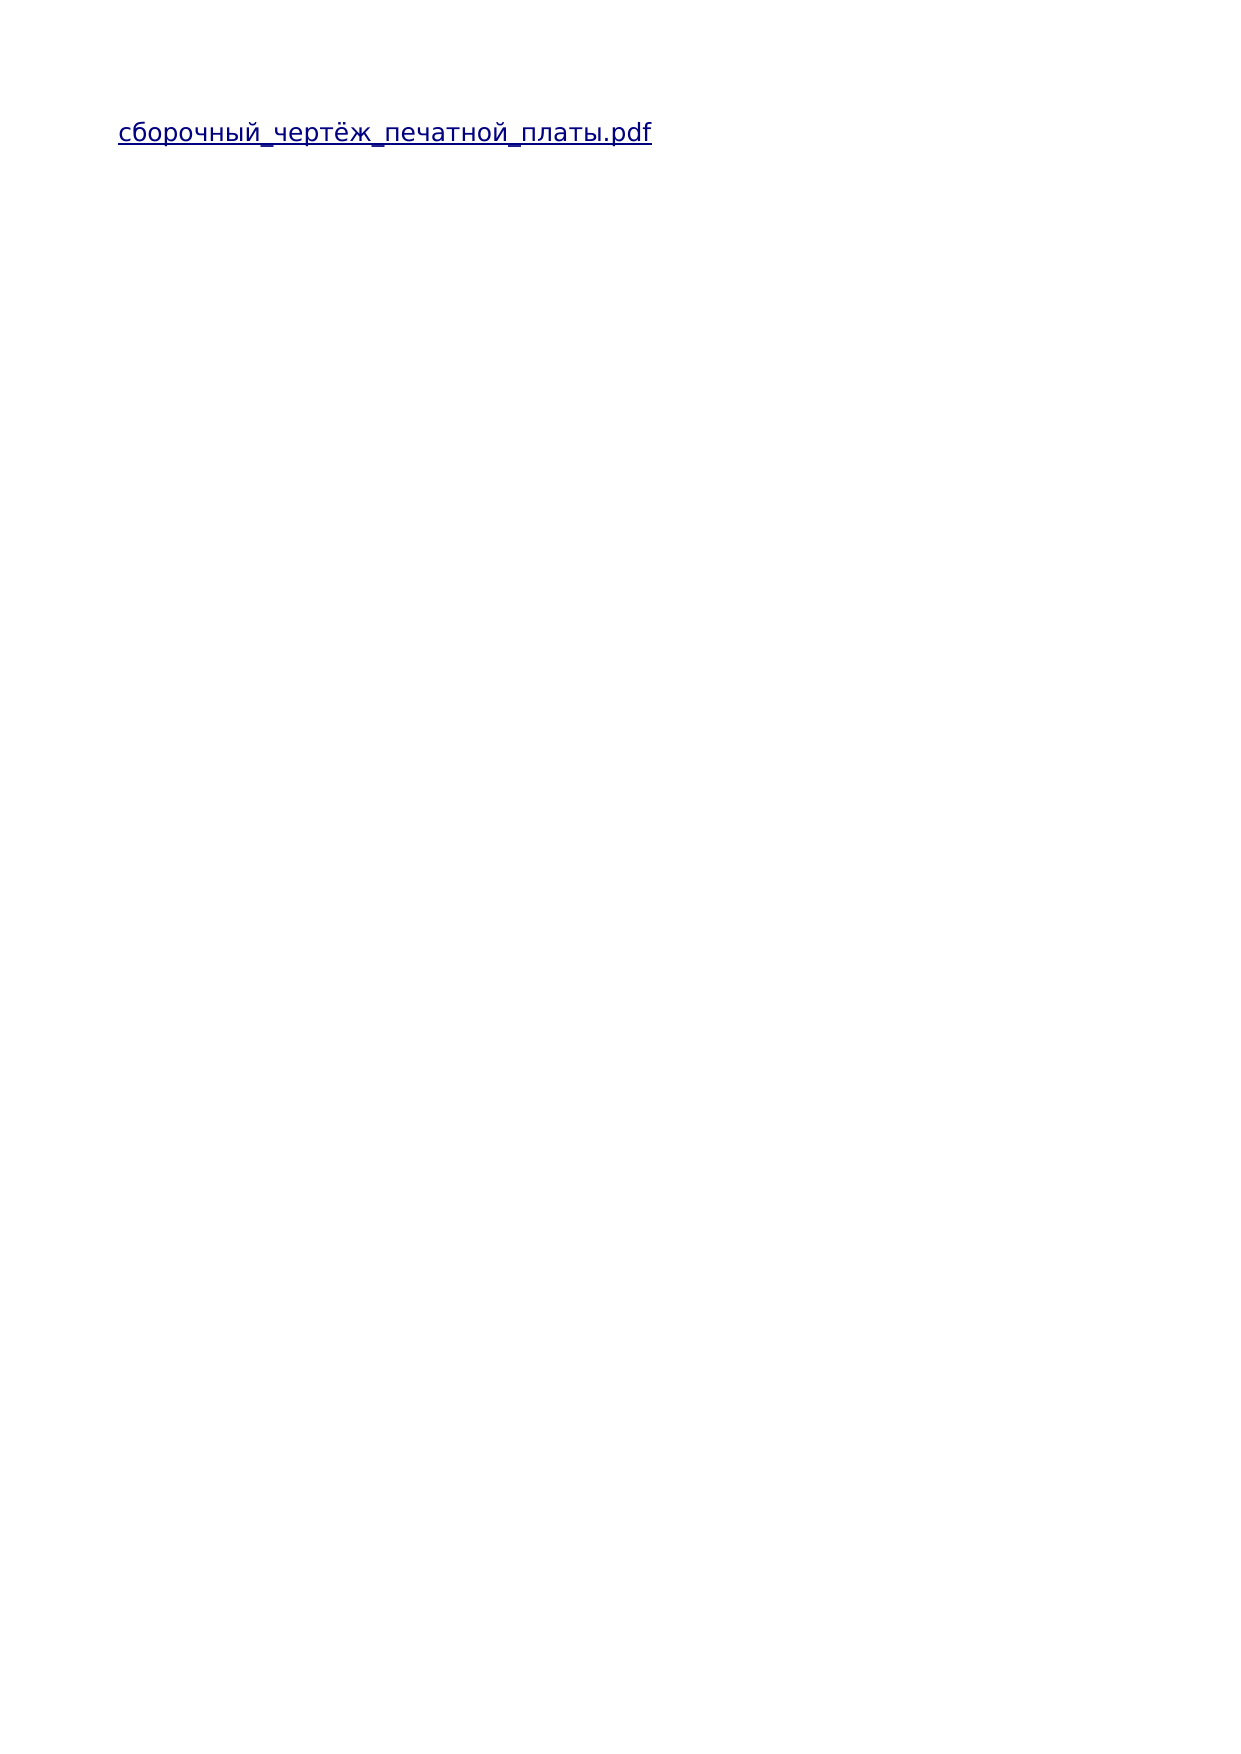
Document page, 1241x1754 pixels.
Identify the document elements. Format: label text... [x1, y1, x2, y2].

text сборочный_чертёж_печатной_платы.pdf [118, 118, 1122, 147]
